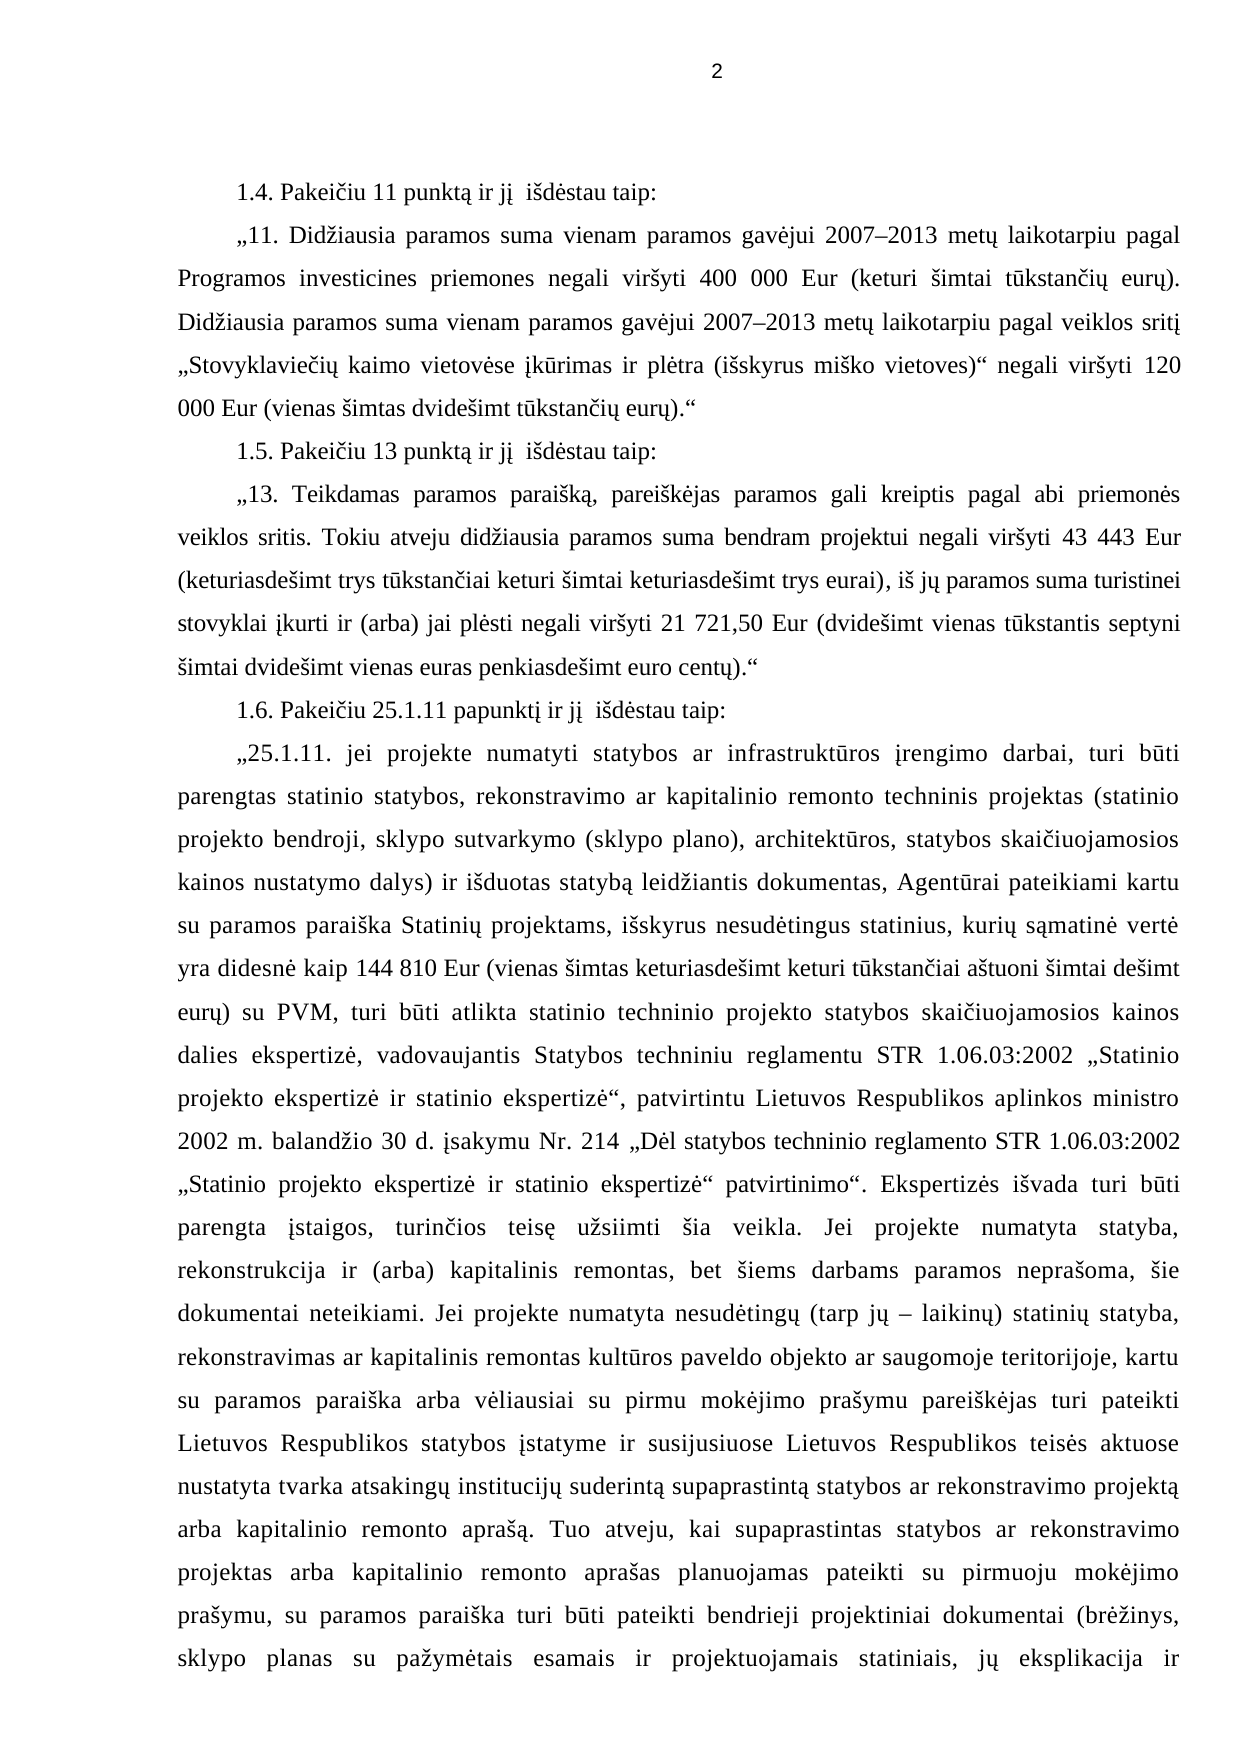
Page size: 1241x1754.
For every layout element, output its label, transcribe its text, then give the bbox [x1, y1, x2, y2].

text 1.4. Pakeičiu 11 punktą ir jį išdėstau taip: [177, 177, 1181, 206]
text „13. Teikdamas paramos paraišką, pareiškėjas paramos gali kreiptis pagal abi priemonės veiklos sritis. Tokiu atveju didžiausia paramos suma bendram projektui negali viršyti 43 443 Eur (keturiasdešimt trys tūkstančiai keturi šimtai keturiasdešimt trys eurai), iš jų paramos suma turistinei stovyklai įkurti ir (arba) jai plėsti negali viršyti 21 721,50 Eur (dvidešimt vienas tūkstantis septyni šimtai dvidešimt vienas euras penkiasdešimt euro centų).“ [177, 479, 1181, 680]
text „11. Didžiausia paramos suma vienam paramos gavėjui 2007–2013 metų laikotarpiu pagal Programos investicines priemones negali viršyti 400 000 Eur (keturi šimtai tūkstančių eurų). Didžiausia paramos suma vienam paramos gavėjui 2007–2013 metų laikotarpiu pagal veiklos sritį „Stovyklaviečių kaimo vietovėse įkūrimas ir plėtra (išskyrus miško vietoves)“ negali viršyti 120 000 Eur (vienas šimtas dvidešimt tūkstančių eurų).“ [177, 220, 1181, 422]
text 1.6. Pakeičiu 25.1.11 papunktį ir jį išdėstau taip: [177, 695, 1181, 723]
text 1.5. Pakeičiu 13 punktą ir jį išdėstau taip: [177, 436, 1181, 465]
text „25.1.11. jei projekte numatyti statybos ar infrastruktūros įrengimo darbai, turi būti parengtas statinio statybos, rekonstravimo ar kapitalinio remonto techninis projektas (statinio projekto bendroji, sklypo sutvarkymo (sklypo plano), architektūros, statybos skaičiuojamosios kainos nustatymo dalys) ir išduotas statybą leidžiantis dokumentas, Agentūrai pateikiami kartu su paramos paraiška Statinių projektams, išskyrus nesudėtingus statinius, kurių sąmatinė vertė yra didesnė kaip 144 810 Eur (vienas šimtas keturiasdešimt keturi tūkstančiai aštuoni šimtai dešimt eurų) su PVM, turi būti atlikta statinio techninio projekto statybos skaičiuojamosios kainos dalies ekspertizė, vadovaujantis Statybos techniniu reglamentu STR 1.06.03:2002 „Statinio projekto ekspertizė ir statinio ekspertizė“, patvirtintu Lietuvos Respublikos aplinkos ministro 2002 m. balandžio 30 d. įsakymu Nr. 214 „Dėl statybos techninio reglamento STR 1.06.03:2002 „Statinio projekto ekspertizė ir statinio ekspertizė“ patvirtinimo“. Ekspertizės išvada turi būti parengta įstaigos, turinčios teisę užsiimti šia veikla. Jei projekte numatyta statyba, rekonstrukcija ir (arba) kapitalinis remontas, bet šiems darbams paramos neprašoma, šie dokumentai neteikiami. Jei projekte numatyta nesudėtingų (tarp jų – laikinų) statinių statyba, rekonstravimas ar kapitalinis remontas kultūros paveldo objekto ar saugomoje teritorijoje, kartu su paramos paraiška arba vėliausiai su pirmu mokėjimo prašymu pareiškėjas turi pateikti Lietuvos Respublikos statybos įstatyme ir susijusiuose Lietuvos Respublikos teisės aktuose nustatyta tvarka atsakingų institucijų suderintą supaprastintą statybos ar rekonstravimo projektą arba kapitalinio remonto aprašą. Tuo atveju, kai supaprastintas statybos ar rekonstravimo projektas arba kapitalinio remonto aprašas planuojamas pateikti su pirmuoju mokėjimo prašymu, su paramos paraiška turi būti pateikti bendrieji projektiniai dokumentai (brėžinys, sklypo planas su pažymėtais esamais ir projektuojamais statiniais, jų eksplikacija ir [177, 738, 1181, 1672]
